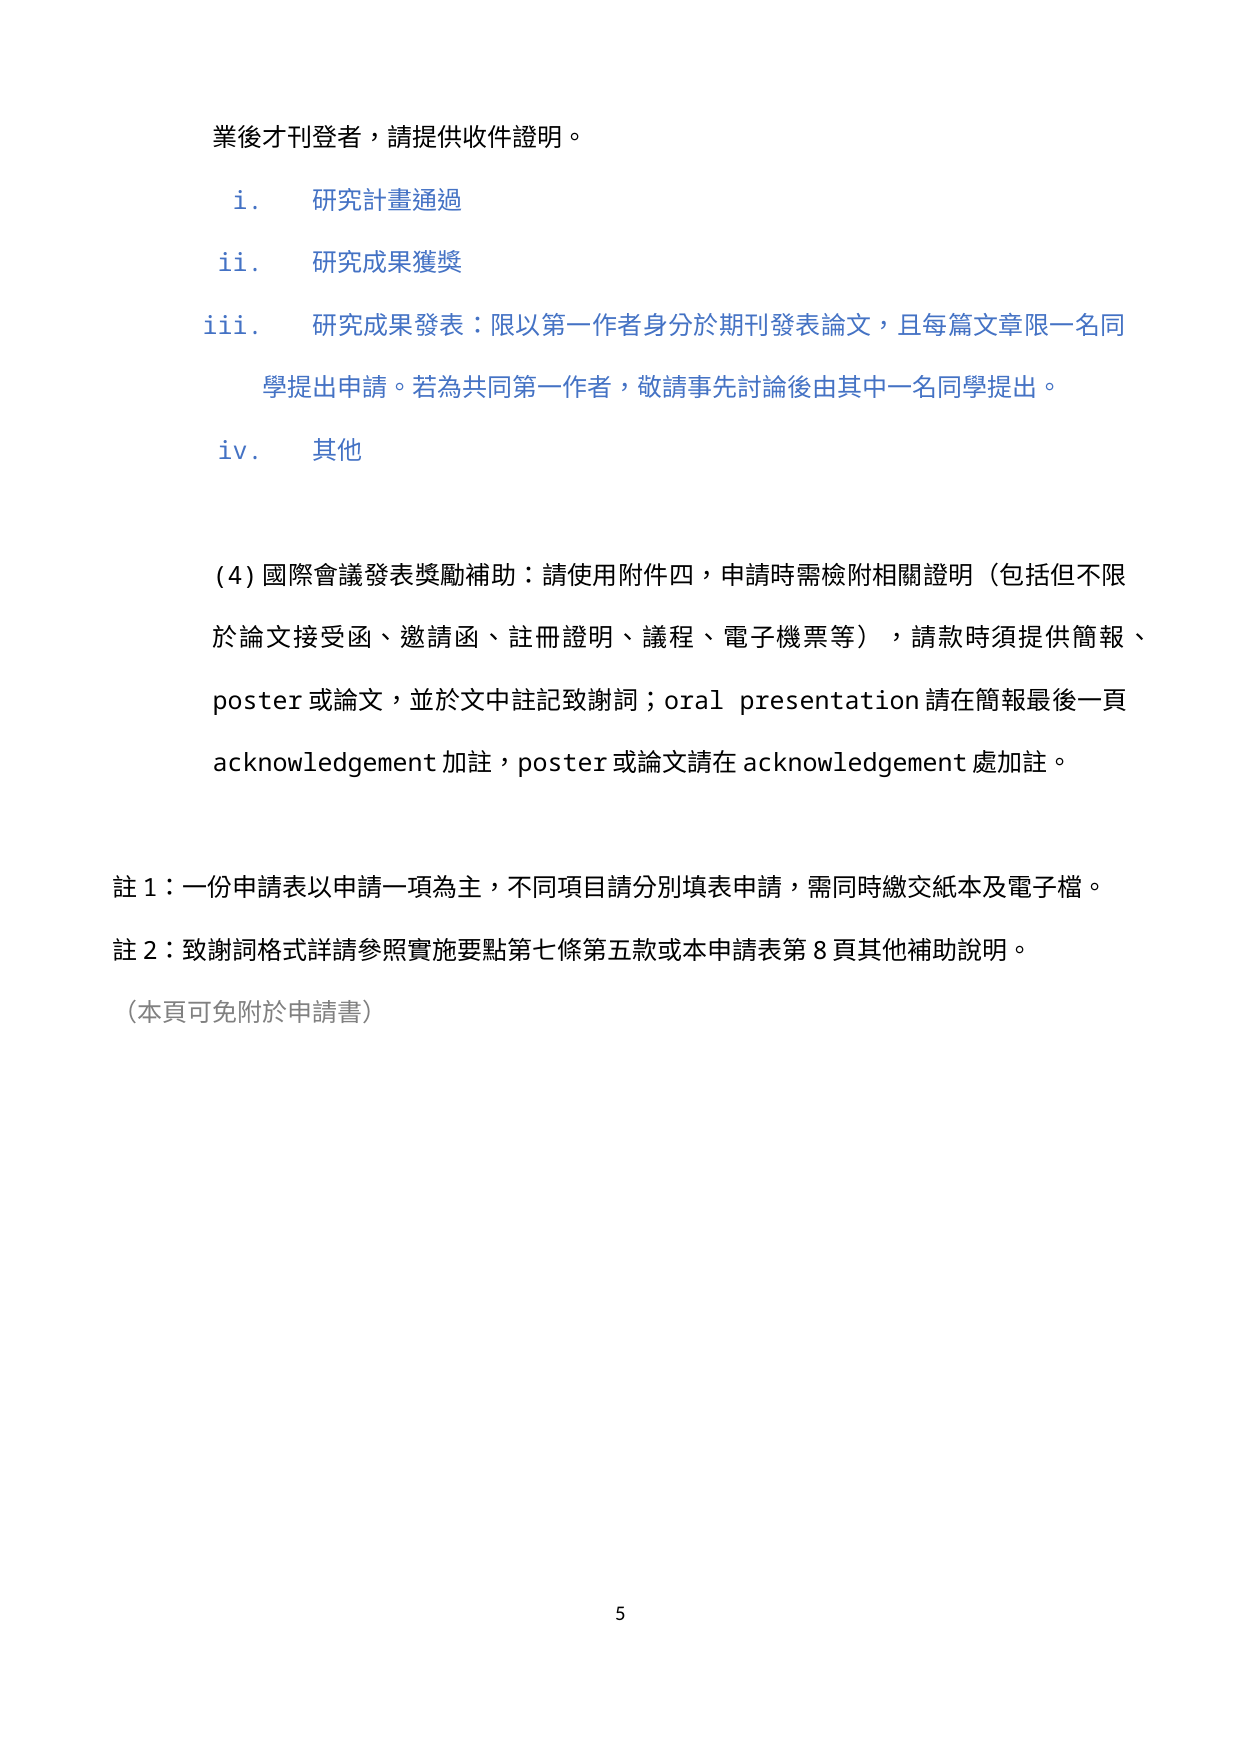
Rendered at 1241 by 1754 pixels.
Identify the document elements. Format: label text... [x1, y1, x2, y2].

list 其他 [262, 407, 1128, 469]
text 註1：一份申請表以申請一項為主，不同項目請分別填表申請，需同時繳交紙本及電子檔。 [112, 844, 1128, 907]
list 業後才刊登者，請提供收件證明。 [212, 94, 1128, 157]
list 研究成果獲獎 [262, 219, 1128, 282]
list 研究成果發表：限以第一作者身分於期刊發表論文，且每篇文章限一名同學提出申請。若為共同第一作者，敬請事先討論後由其中一名同學提出。 [262, 282, 1128, 407]
text （本頁可免附於申請書） [112, 969, 1128, 1032]
list 國際會議發表獎勵補助：請使用附件四，申請時需檢附相關證明（包括但不限於論文接受函、邀請函、註冊證明、議程、電子機票等），請款時須提供簡報、poster或論文，並於文中註記致謝詞；oral presentation請在簡報最後一頁acknowledgement加註，poster或論文請在acknowledgement處加註。 [212, 532, 1128, 782]
list 研究計畫通過 [262, 157, 1128, 219]
text 註2：致謝詞格式詳請參照實施要點第七條第五款或本申請表第8頁其他補助說明。 [112, 907, 1128, 969]
